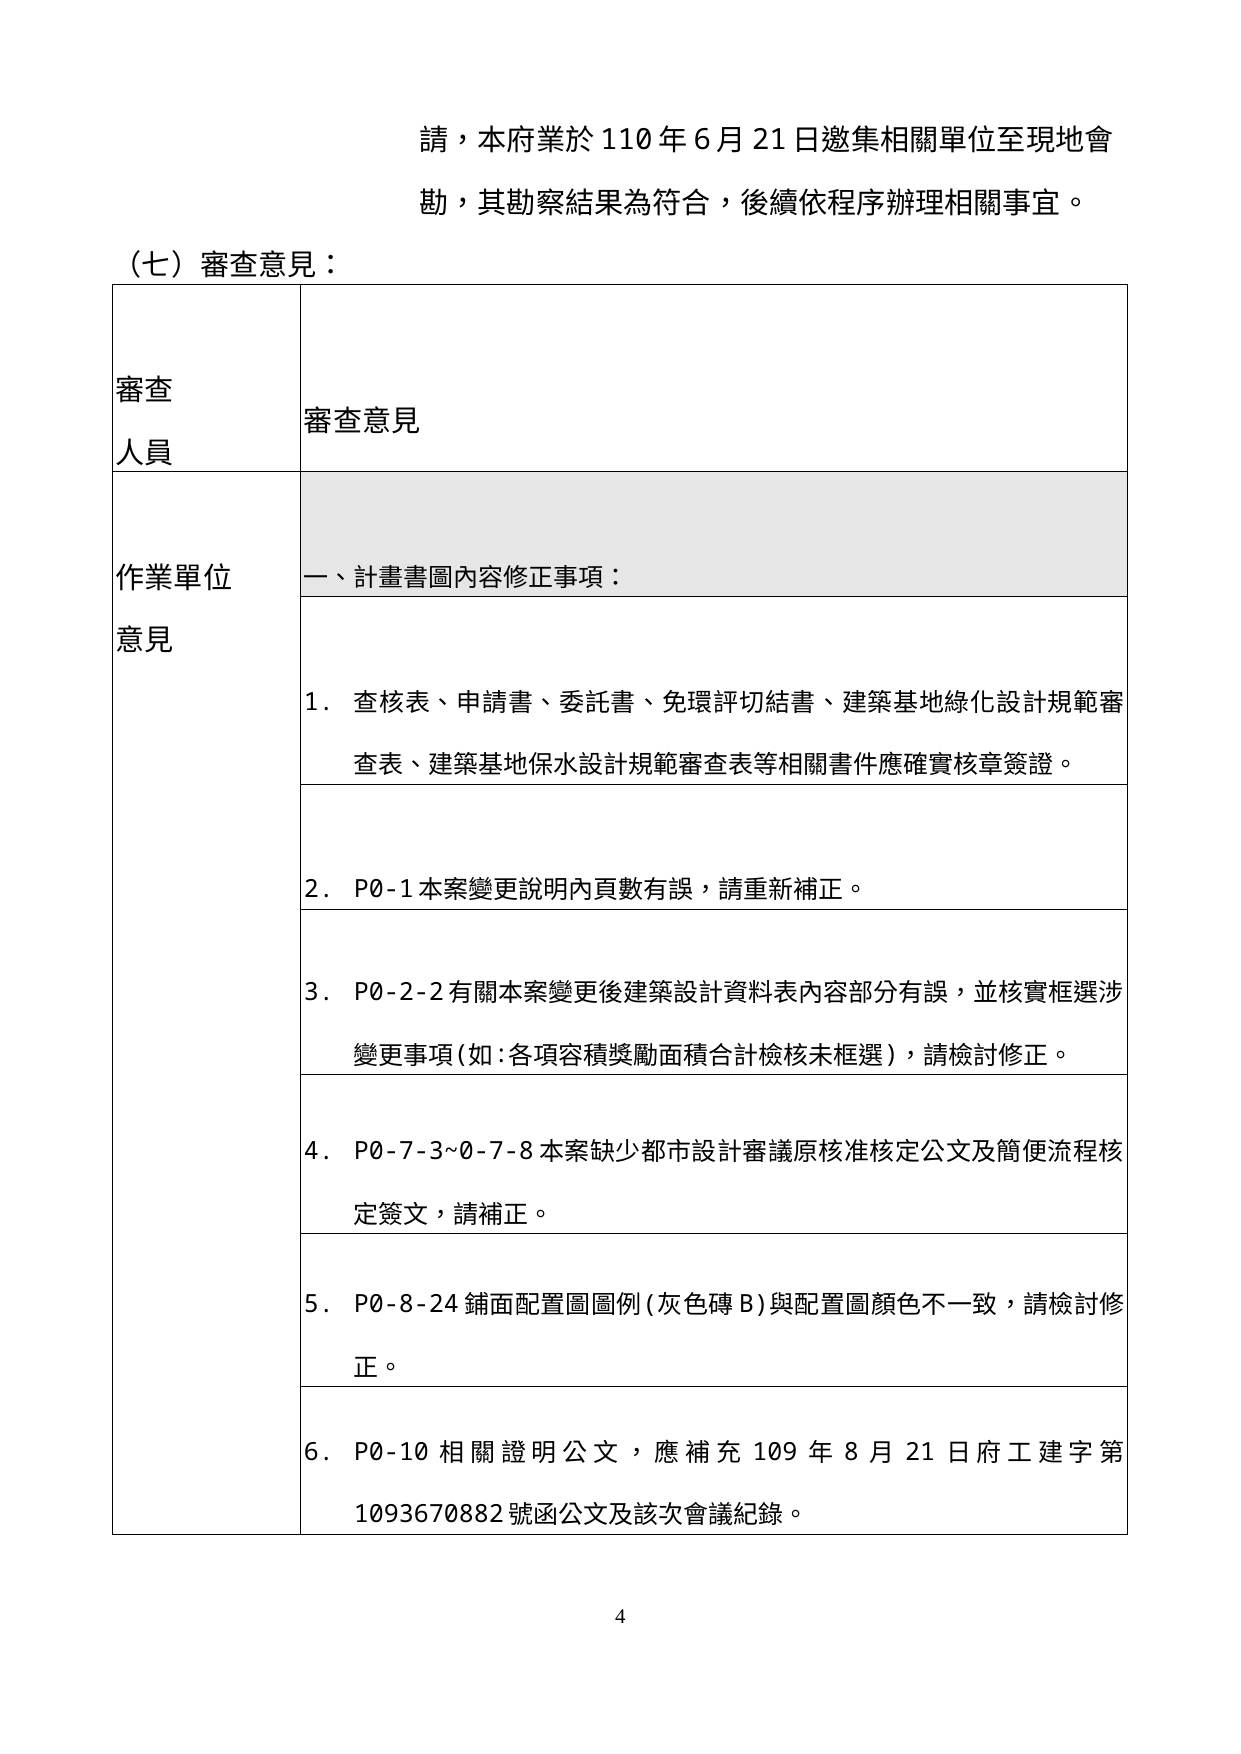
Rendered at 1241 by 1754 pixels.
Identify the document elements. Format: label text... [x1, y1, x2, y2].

table_cell P0-10相關證明公文，應補充109年8月21日府工建字第1093670882號函公文及該次會議紀錄。 [301, 1387, 1127, 1534]
table_header 審查 人員 [113, 285, 300, 471]
table_cell 查核表、申請書、委託書、免環評切結書、建築基地綠化設計規範審查表、建築基地保水設計規範審查表等相關書件應確實核章簽證。 [301, 597, 1127, 784]
table_cell 作業單位 意見 [113, 472, 300, 1534]
table_cell P0-8-24鋪面配置圖圖例(灰色磚B)與配置圖顏色不一致，請檢討修正。 [301, 1234, 1127, 1386]
table_cell P0-1本案變更說明內頁數有誤，請重新補正。 [301, 785, 1127, 909]
table_cell 一、計畫書圖內容修正事項： [301, 472, 1127, 596]
table_cell P0-2-2有關本案變更後建築設計資料表內容部分有誤，並核實框選涉變更事項(如:各項容積獎勵面積合計檢核未框選)，請檢討修正。 [301, 910, 1127, 1074]
text （七）審查意見： [112, 221, 1128, 284]
table_cell P0-7-3~0-7-8本案缺少都市設計審議原核准核定公文及簡便流程核定簽文，請補正。 [301, 1075, 1127, 1233]
list 請，本府業於110年6月21日邀集相關單位至現地會勘，其勘察結果為符合，後續依程序辦理相關事宜。 [334, 96, 1128, 221]
table_header 審查意見 [301, 285, 1127, 471]
